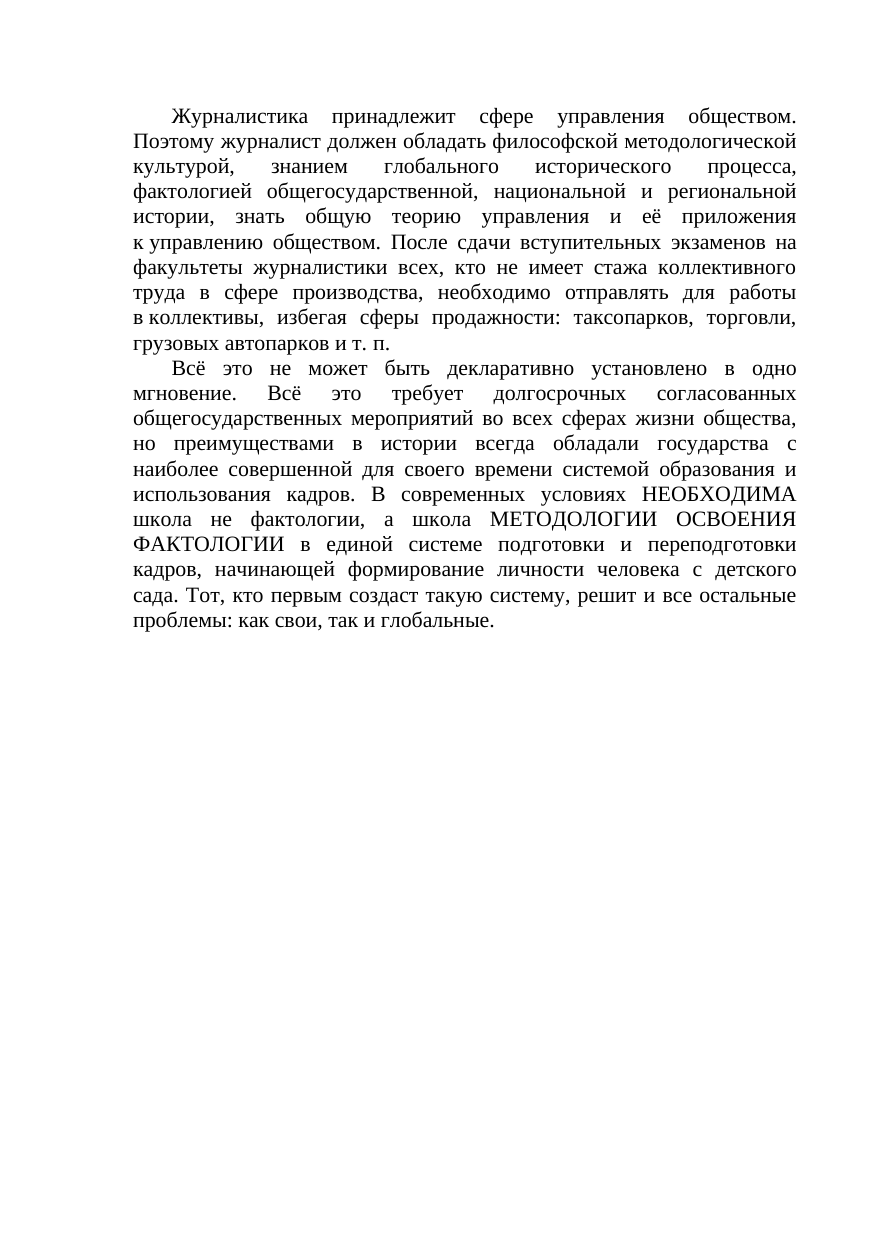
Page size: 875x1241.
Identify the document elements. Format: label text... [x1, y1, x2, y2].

text Всё это не может быть декларативно установлено в одно мгновение. Всё это требует долгосрочных согласованных общегосударственных мероприятий во всех сферах жизни общества, но преимуществами в истории всегда обладали государства с наиболее совершенной для своего времени системой образования и использования кадров. В современных условиях НЕОБХОДИМА школа не фактологии, а школа МЕТОДОЛОГИИ ОСВОЕНИЯ ФАКТОЛОГИИ в единой системе подготовки и переподготовки кадров, начинающей формирование личности человека с детского сада. Тот, кто первым создаст такую систему, решит и все остальные проблемы: как свои, так и глобальные. [133, 355, 797, 632]
text Журналистика принадлежит сфере управления обществом. Поэтому журналист должен обладать философской методологической культурой, знанием глобального исторического процесса, фактологией общегосударственной, национальной и региональной истории, знать общую теорию управления и её приложения к управлению обществом. После сдачи вступительных экзаменов на факультеты журналистики всех, кто не имеет стажа коллективного труда в сфере производства, необходимо отправлять для работы в коллективы, избегая сферы продажности: таксопарков, торговли, грузовых автопарков и т. п. [133, 103, 797, 355]
